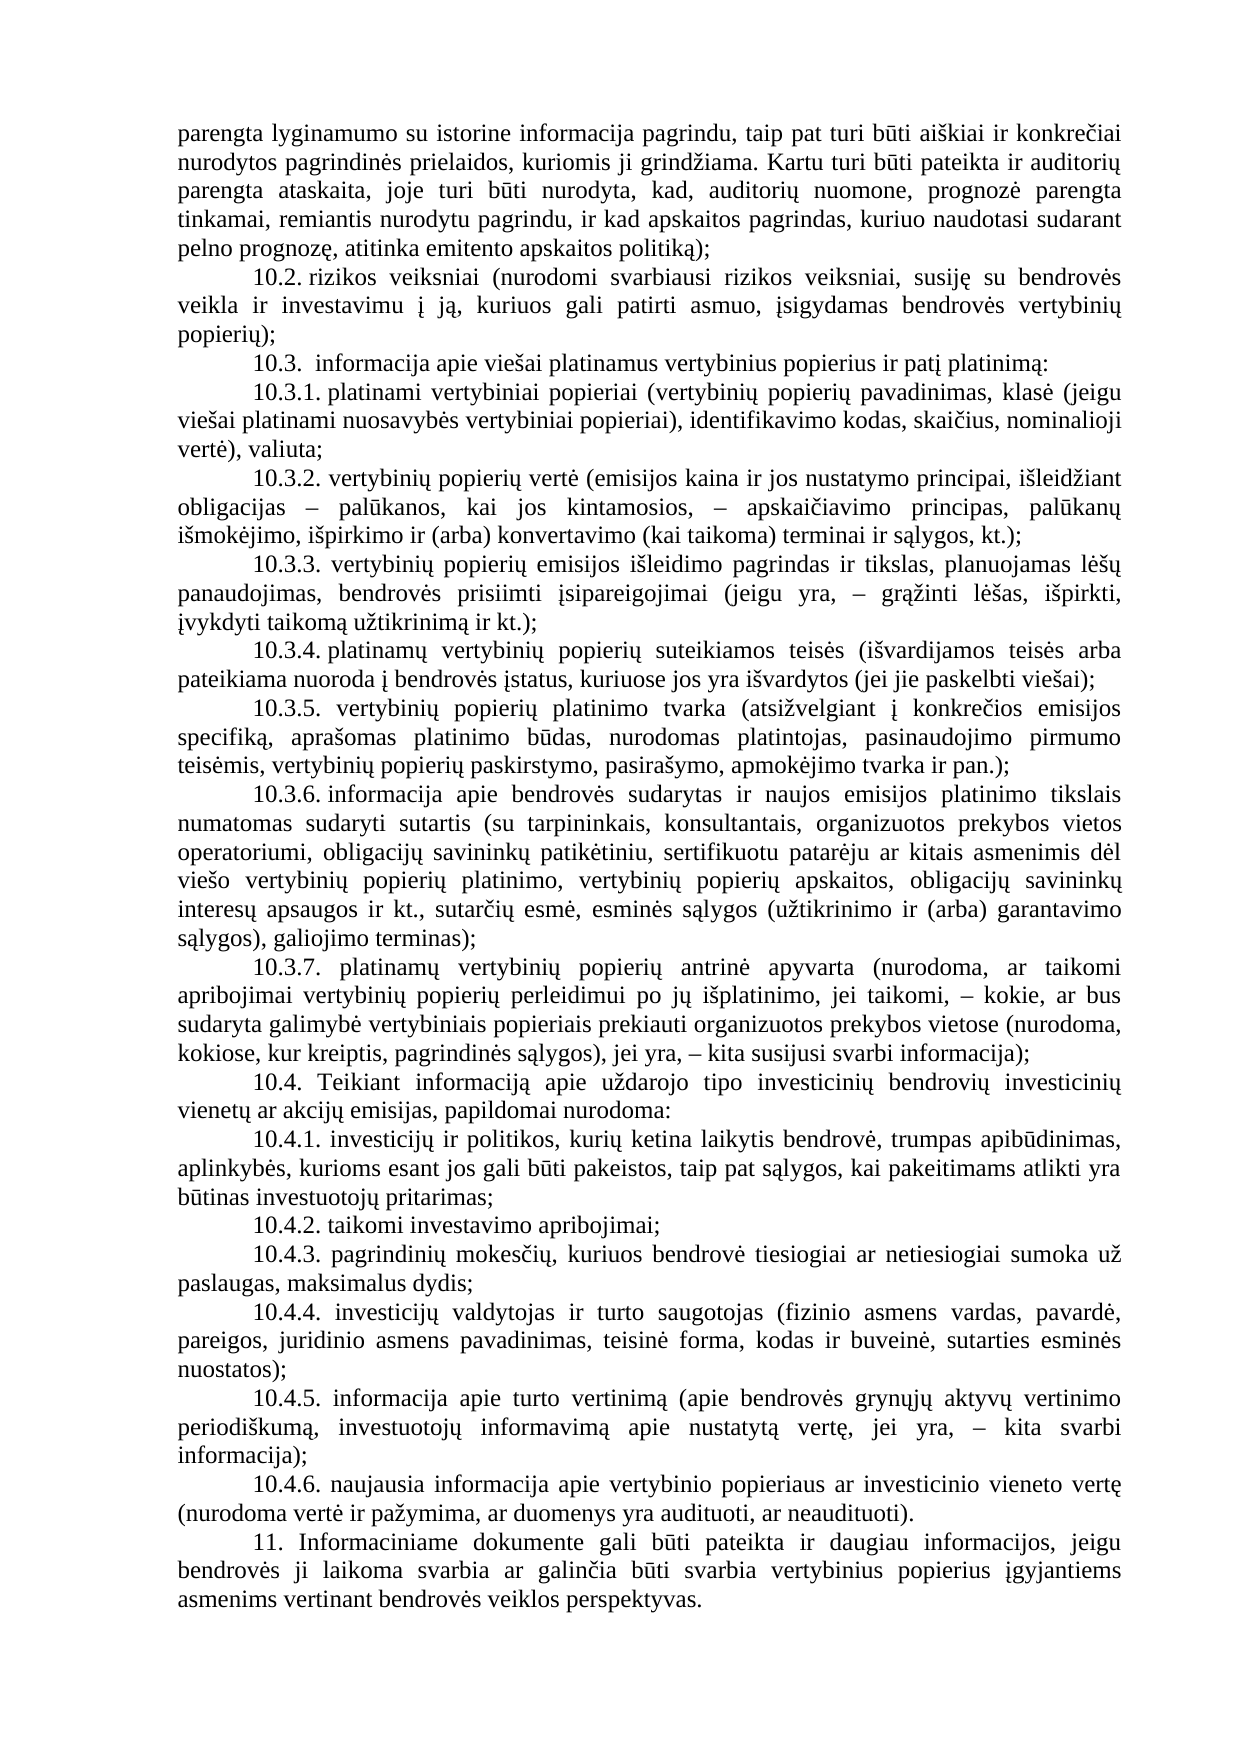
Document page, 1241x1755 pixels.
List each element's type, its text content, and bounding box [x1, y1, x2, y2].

text 10.3.3. vertybinių popierių emisijos išleidimo pagrindas ir tikslas, planuojamas lėšų panaudojimas, bendrovės prisiimti įsipareigojimai (jeigu yra, – grąžinti lėšas, išpirkti, įvykdyti taikomą užtikrinimą ir kt.); [177, 549, 1122, 636]
text 10.3.7. platinamų vertybinių popierių antrinė apyvarta (nurodoma, ar taikomi apribojimai vertybinių popierių perleidimui po jų išplatinimo, jei taikomi, – kokie, ar bus sudaryta galimybė vertybiniais popieriais prekiauti organizuotos prekybos vietose (nurodoma, kokiose, kur kreiptis, pagrindinės sąlygos), jei yra, – kita susijusi svarbi informacija); [177, 952, 1122, 1067]
text parengta lyginamumo su istorine informacija pagrindu, taip pat turi būti aiškiai ir konkrečiai nurodytos pagrindinės prielaidos, kuriomis ji grindžiama. Kartu turi būti pateikta ir auditorių parengta ataskaita, joje turi būti nurodyta, kad, auditorių nuomone, prognozė parengta tinkamai, remiantis nurodytu pagrindu, ir kad apskaitos pagrindas, kuriuo naudotasi sudarant pelno prognozę, atitinka emitento apskaitos politiką); [177, 118, 1122, 262]
text 10.4.4. investicijų valdytojas ir turto saugotojas (fizinio asmens vardas, pavardė, pareigos, juridinio asmens pavadinimas, teisinė forma, kodas ir buveinė, sutarties esminės nuostatos); [177, 1297, 1122, 1383]
text 10.4.1. investicijų ir politikos, kurių ketina laikytis bendrovė, trumpas apibūdinimas, aplinkybės, kurioms esant jos gali būti pakeistos, taip pat sąlygos, kai pakeitimams atlikti yra būtinas investuotojų pritarimas; [177, 1124, 1122, 1211]
text 10.2. rizikos veiksniai (nurodomi svarbiausi rizikos veiksniai, susiję su bendrovės veikla ir investavimu į ją, kuriuos gali patirti asmuo, įsigydamas bendrovės vertybinių popierių); [177, 262, 1122, 348]
text 10.3.2. vertybinių popierių vertė (emisijos kaina ir jos nustatymo principai, išleidžiant obligacijas – palūkanos, kai jos kintamosios, – apskaičiavimo principas, palūkanų išmokėjimo, išpirkimo ir (arba) konvertavimo (kai taikoma) terminai ir sąlygos, kt.); [177, 463, 1122, 549]
text 10.3.6. informacija apie bendrovės sudarytas ir naujos emisijos platinimo tikslais numatomas sudaryti sutartis (su tarpininkais, konsultantais, organizuotos prekybos vietos operatoriumi, obligacijų savininkų patikėtiniu, sertifikuotu patarėju ar kitais asmenimis dėl viešo vertybinių popierių platinimo, vertybinių popierių apskaitos, obligacijų savininkų interesų apsaugos ir kt., sutarčių esmė, esminės sąlygos (užtikrinimo ir (arba) garantavimo sąlygos), galiojimo terminas); [177, 779, 1122, 952]
text 10.3.4. platinamų vertybinių popierių suteikiamos teisės (išvardijamos teisės arba pateikiama nuoroda į bendrovės įstatus, kuriuose jos yra išvardytos (jei jie paskelbti viešai); [177, 636, 1122, 693]
text 10.3.1. platinami vertybiniai popieriai (vertybinių popierių pavadinimas, klasė (jeigu viešai platinami nuosavybės vertybiniai popieriai), identifikavimo kodas, skaičius, nominalioji vertė), valiuta; [177, 377, 1122, 463]
text 10.4.6. naujausia informacija apie vertybinio popieriaus ar investicinio vieneto vertę (nurodoma vertė ir pažymima, ar duomenys yra audituoti, ar neaudituoti). [177, 1469, 1122, 1527]
text 10.4. Teikiant informaciją apie uždarojo tipo investicinių bendrovių investicinių vienetų ar akcijų emisijas, papildomai nurodoma: [177, 1067, 1122, 1124]
text 10.3. informacija apie viešai platinamus vertybinius popierius ir patį platinimą: [177, 348, 1122, 377]
text 10.3.5. vertybinių popierių platinimo tvarka (atsižvelgiant į konkrečios emisijos specifiką, aprašomas platinimo būdas, nurodomas platintojas, pasinaudojimo pirmumo teisėmis, vertybinių popierių paskirstymo, pasirašymo, apmokėjimo tvarka ir pan.); [177, 693, 1122, 779]
text 11. Informaciniame dokumente gali būti pateikta ir daugiau informacijos, jeigu bendrovės ji laikoma svarbia ar galinčia būti svarbia vertybinius popierius įgyjantiems asmenims vertinant bendrovės veiklos perspektyvas. [177, 1527, 1122, 1613]
text 10.4.3. pagrindinių mokesčių, kuriuos bendrovė tiesiogiai ar netiesiogiai sumoka už paslaugas, maksimalus dydis; [177, 1239, 1122, 1297]
text 10.4.5. informacija apie turto vertinimą (apie bendrovės grynųjų aktyvų vertinimo periodiškumą, investuotojų informavimą apie nustatytą vertę, jei yra, – kita svarbi informacija); [177, 1383, 1122, 1469]
text 10.4.2. taikomi investavimo apribojimai; [177, 1211, 1122, 1239]
